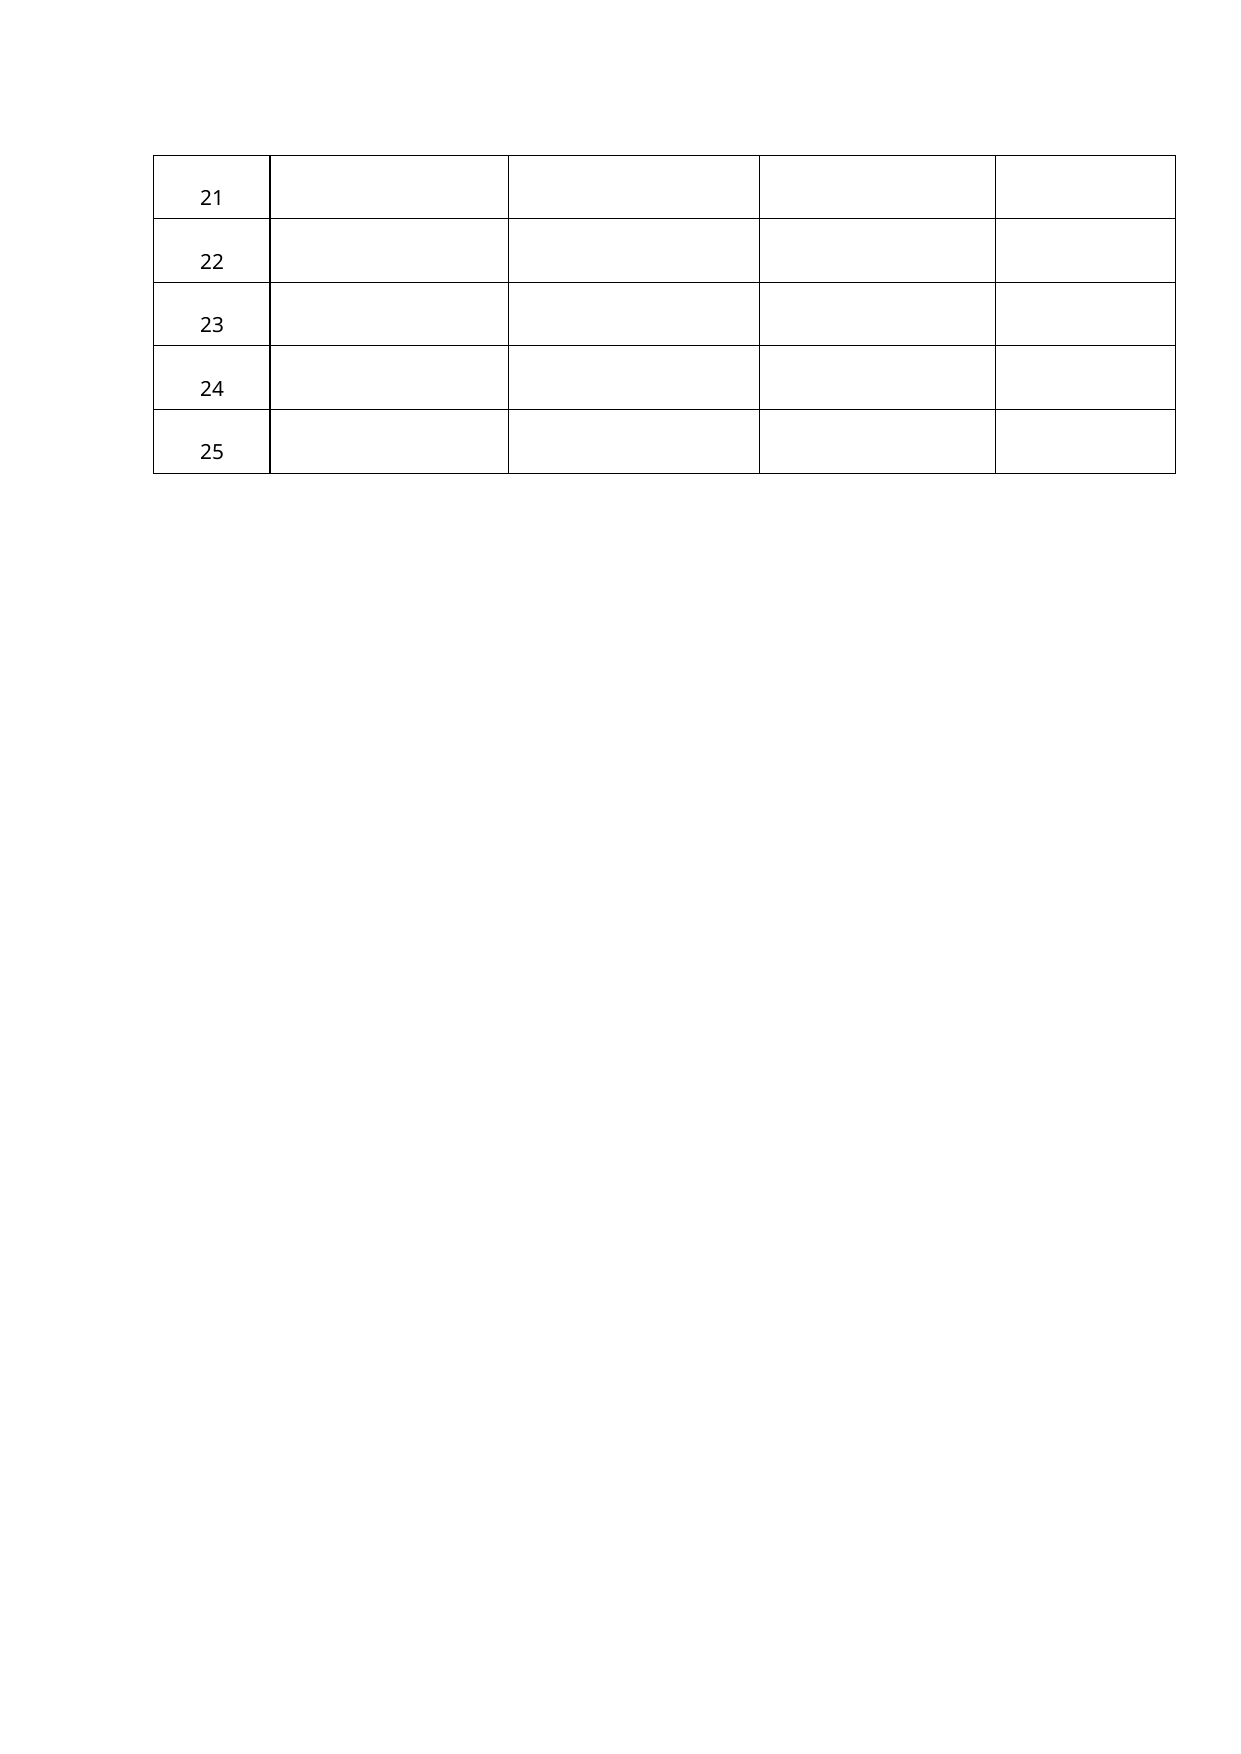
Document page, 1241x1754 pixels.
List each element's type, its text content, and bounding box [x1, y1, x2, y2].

table_cell [271, 410, 508, 472]
table_cell [996, 283, 1175, 345]
table_cell [996, 410, 1175, 472]
table_cell 25 [154, 410, 269, 472]
table_cell 22 [154, 219, 269, 282]
table_cell [760, 283, 995, 345]
table_cell [996, 156, 1175, 218]
table_cell [271, 346, 508, 409]
table_cell [509, 283, 759, 345]
table_cell 21 [154, 156, 269, 218]
table_cell [509, 219, 759, 282]
table_cell [271, 219, 508, 282]
table_cell [509, 346, 759, 409]
table_cell [271, 156, 508, 218]
table_cell [760, 219, 995, 282]
table_cell 24 [154, 346, 269, 409]
table_cell [760, 156, 995, 218]
table_cell [996, 346, 1175, 409]
table_cell [996, 219, 1175, 282]
table_cell 23 [154, 283, 269, 345]
table_cell [271, 283, 508, 345]
table_cell [760, 346, 995, 409]
table_cell [760, 410, 995, 472]
table_cell [509, 410, 759, 472]
table_cell [509, 156, 759, 218]
